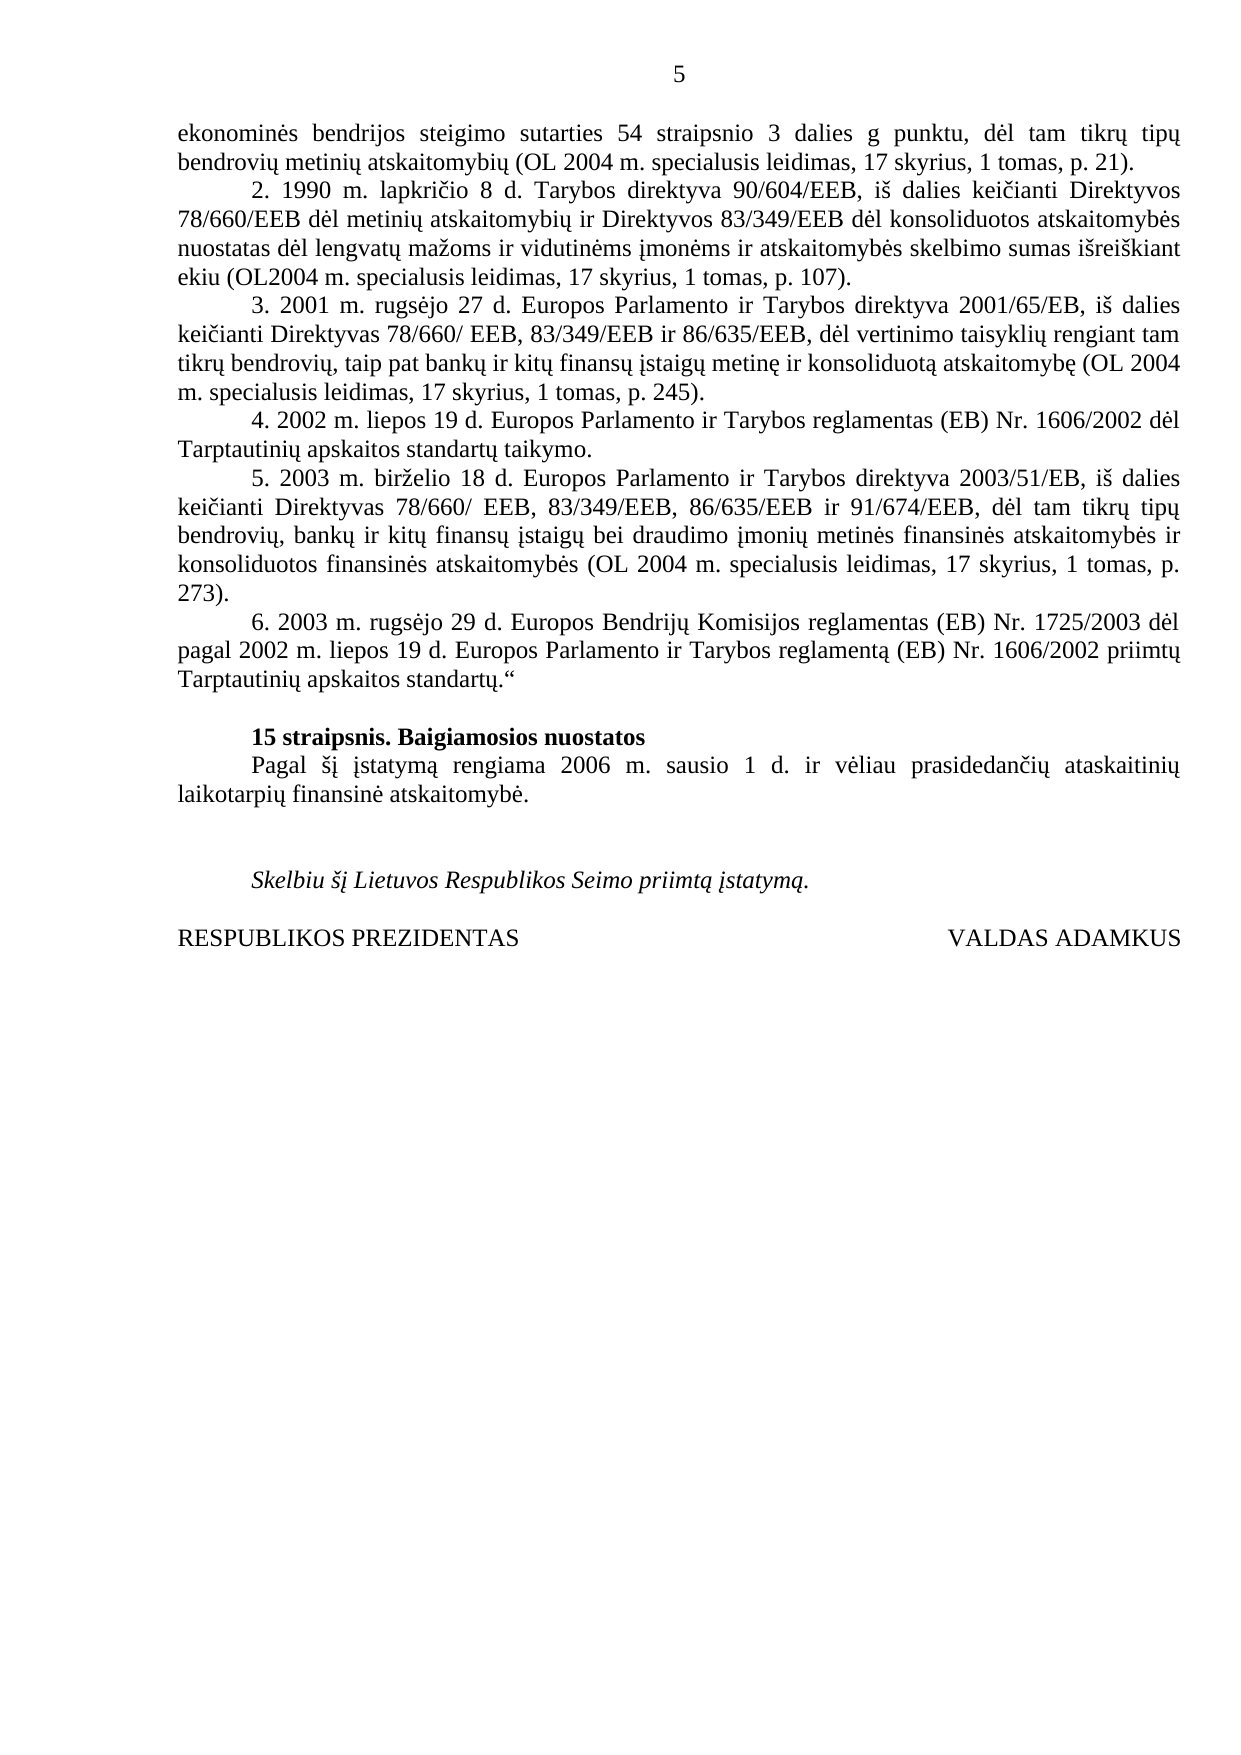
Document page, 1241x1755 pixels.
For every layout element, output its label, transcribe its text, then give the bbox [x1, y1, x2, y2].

text 2. 1990 m. lapkričio 8 d. Tarybos direktyva 90/604/EEB, iš dalies keičianti Direktyvos 78/660/EEB dėl metinių atskaitomybių ir Direktyvos 83/349/EEB dėl konsoliduotos atskaitomybės nuostatas dėl lengvatų mažoms ir vidutinėms įmonėms ir atskaitomybės skelbimo sumas išreiškiant ekiu (OL2004 m. specialusis leidimas, 17 skyrius, 1 tomas, p. 107). [177, 176, 1181, 291]
text ekonominės bendrijos steigimo sutarties 54 straipsnio 3 dalies g punktu, dėl tam tikrų tipų bendrovių metinių atskaitomybių (OL 2004 m. specialusis leidimas, 17 skyrius, 1 tomas, p. 21). [177, 118, 1181, 176]
text 5. 2003 m. birželio 18 d. Europos Parlamento ir Tarybos direktyva 2003/51/EB, iš dalies keičianti Direktyvas 78/660/ EEB, 83/349/EEB, 86/635/EEB ir 91/674/EEB, dėl tam tikrų tipų bendrovių, bankų ir kitų finansų įstaigų bei draudimo įmonių metinės finansinės atskaitomybės ir konsoliduotos finansinės atskaitomybės (OL 2004 m. specialusis leidimas, 17 skyrius, 1 tomas, p. 273). [177, 463, 1181, 607]
text 6. 2003 m. rugsėjo 29 d. Europos Bendrijų Komisijos reglamentas (EB) Nr. 1725/2003 dėl pagal 2002 m. liepos 19 d. Europos Parlamento ir Tarybos reglamentą (EB) Nr. 1606/2002 priimtų Tarptautinių apskaitos standartų.“ [177, 607, 1181, 693]
text Skelbiu šį Lietuvos Respublikos Seimo priimtą įstatymą. [177, 866, 1181, 894]
text Pagal šį įstatymą rengiama 2006 m. sausio 1 d. ir vėliau prasidedančių ataskaitinių laikotarpių finansinė atskaitomybė. [177, 751, 1181, 808]
text RESPUBLIKOS PREZIDENTAS VALDAS ADAMKUS [177, 923, 1181, 952]
text 4. 2002 m. liepos 19 d. Europos Parlamento ir Tarybos reglamentas (EB) Nr. 1606/2002 dėl Tarptautinių apskaitos standartų taikymo. [177, 406, 1181, 463]
text 3. 2001 m. rugsėjo 27 d. Europos Parlamento ir Tarybos direktyva 2001/65/EB, iš dalies keičianti Direktyvas 78/660/ EEB, 83/349/EEB ir 86/635/EEB, dėl vertinimo taisyklių rengiant tam tikrų bendrovių, taip pat bankų ir kitų finansų įstaigų metinę ir konsoliduotą atskaitomybę (OL 2004 m. specialusis leidimas, 17 skyrius, 1 tomas, p. 245). [177, 291, 1181, 406]
text 15 straipsnis. Baigiamosios nuostatos [177, 722, 1181, 751]
